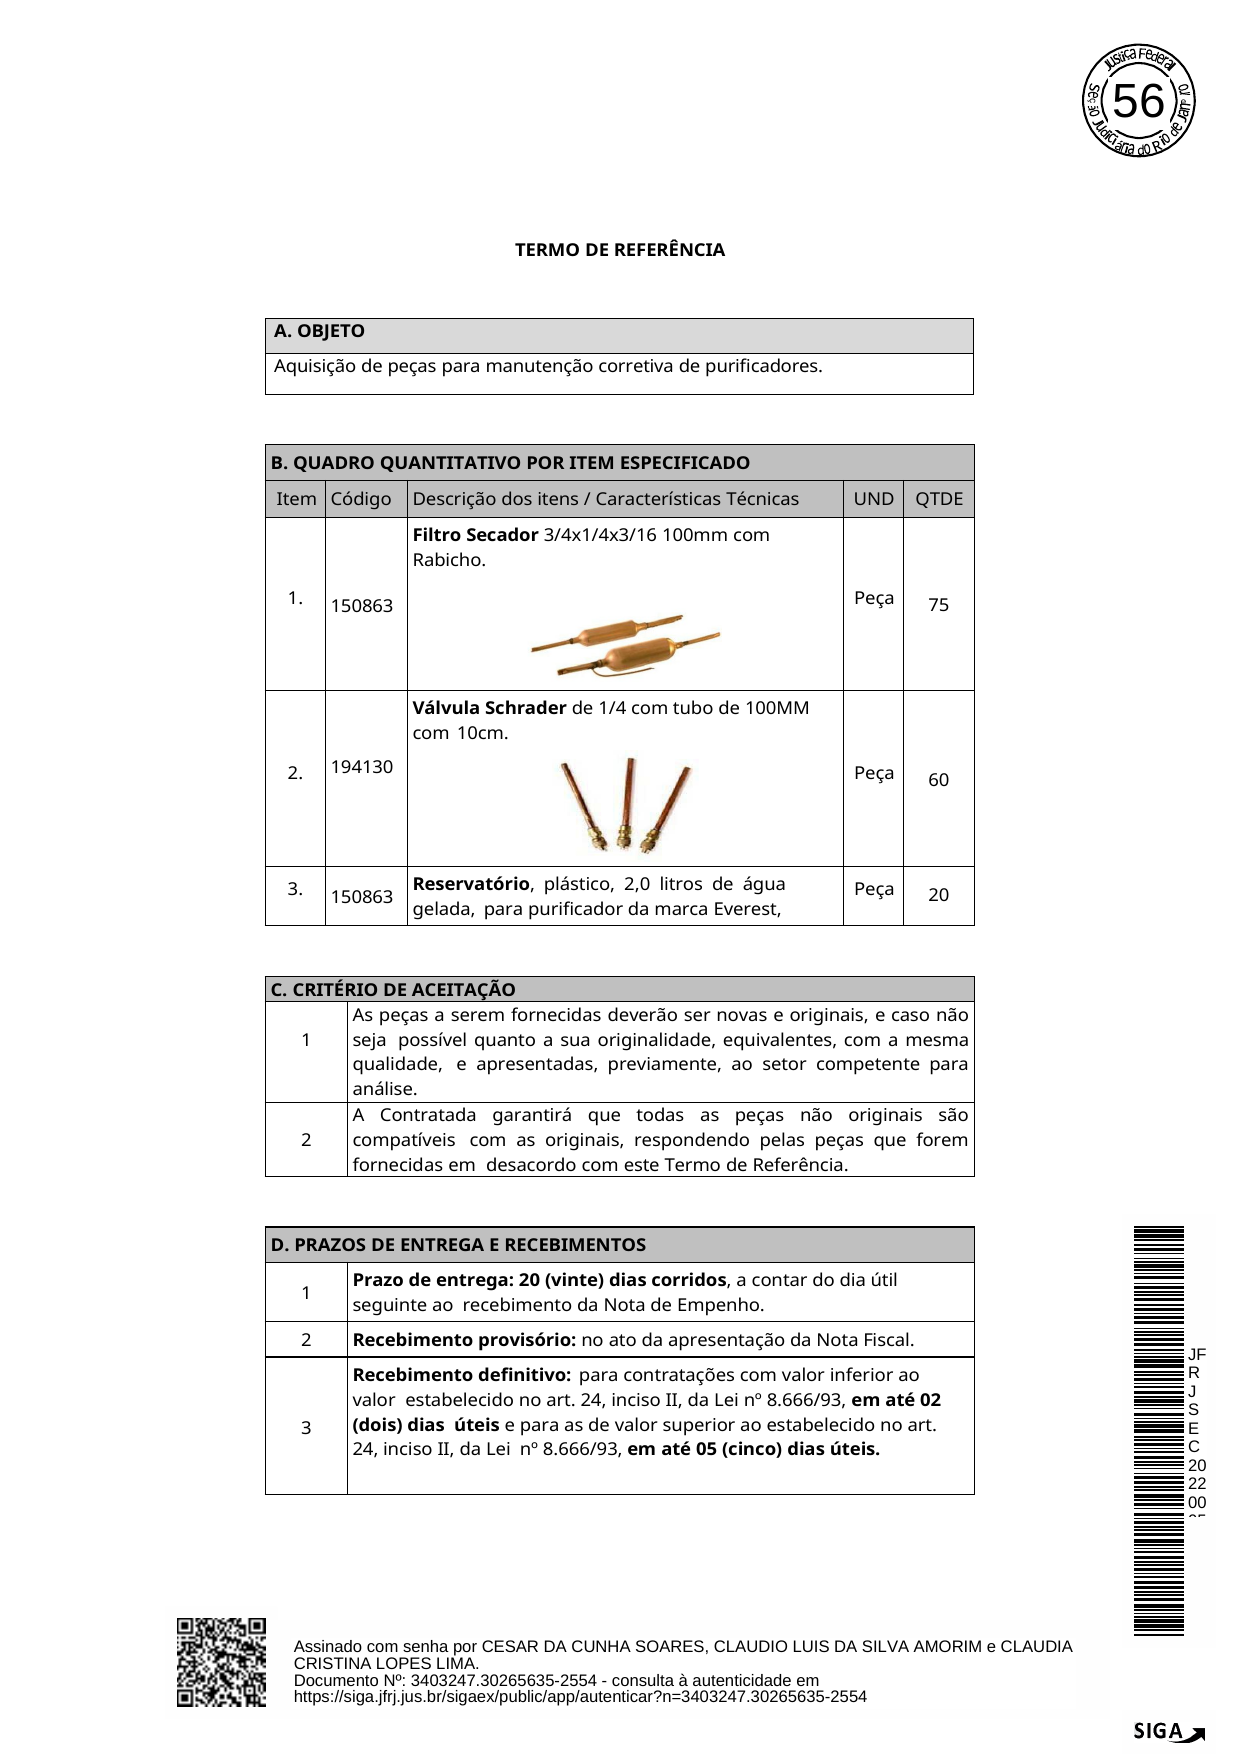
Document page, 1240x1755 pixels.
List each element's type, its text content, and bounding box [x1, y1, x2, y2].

table_cell Prazo de entrega: 20 (vinte) dias corridos, a contar do dia útil seguinte ao recebimento da Nota de Empenho. [348, 1263, 974, 1321]
table_cell Reservatório, plástico, 2,0 litros de água gelada, para purificador da marca Everest, modelo Soft Plus. [408, 867, 843, 925]
table_cell Peça [844, 867, 903, 925]
table_cell Item [266, 481, 325, 517]
table_cell 3 [266, 1358, 347, 1494]
table_cell 1. [266, 518, 325, 690]
text JFRJSEC202200055A [1188, 1345, 1207, 1517]
table_cell 2. [266, 691, 325, 866]
table_cell QTDE [904, 481, 974, 517]
table_cell 1 [266, 1263, 347, 1321]
table_cell Válvula Schrader de 1/4 com tubo de 100MM com 10cm. [408, 691, 843, 866]
table_cell UND [844, 481, 903, 517]
text e [1180, 95, 1193, 105]
table_cell Peça [844, 691, 903, 866]
table_cell Código [326, 481, 407, 517]
table_cell 1 [266, 1002, 347, 1102]
table_cell 60 [904, 691, 974, 866]
text ç [1087, 98, 1099, 106]
text TERMO DE REFERÊNCIA [418, 237, 822, 262]
table_cell Peça [844, 518, 903, 690]
table_cell 194130 [326, 691, 407, 866]
table_cell 2 [266, 1103, 347, 1176]
table_cell As peças a serem fornecidas deverão ser novas e originais, e caso não seja possível quanto a sua originalidade, equivalentes, com a mesma qualidade, e apresentadas, previamente, ao setor competente para análise. [348, 1002, 974, 1102]
table_header D. PRAZOS DE ENTREGA E RECEBIMENTOS [266, 1228, 974, 1262]
table_cell 75 [904, 518, 974, 690]
table_cell 20 [904, 867, 974, 925]
table_header C. CRITÉRIO DE ACEITAÇÃO [266, 977, 974, 1001]
table_cell Filtro Secador 3/4x1/4x3/16 100mm com Rabicho. [408, 518, 843, 690]
table_cell 150863 [326, 518, 407, 690]
table_cell A Contratada garantirá que todas as peças não originais são compatíveis com as originais, respondendo pelas peças que forem fornecidas em desacordo com este Termo de Referência. [348, 1103, 974, 1176]
table_header B. QUADRO QUANTITATIVO POR ITEM ESPECIFICADO [266, 445, 974, 480]
table_cell Recebimento definitivo: para contratações com valor inferior ao valor estabelecido no art. 24, inciso II, da Lei nº 8.666/93, em até 02 (dois) dias úteis e para as de valor superior ao estabelecido no art. 24, inciso II, da Lei nº 8.666/93, em até 05 (cinco) dias úteis. [348, 1358, 974, 1494]
table_cell 2 [266, 1322, 347, 1356]
table_cell 3. [266, 867, 325, 925]
table_cell 150863 [326, 867, 407, 925]
table_cell Descrição dos itens / Características Técnicas [408, 481, 843, 517]
table_cell Recebimento provisório: no ato da apresentação da Nota Fiscal. [348, 1322, 974, 1356]
